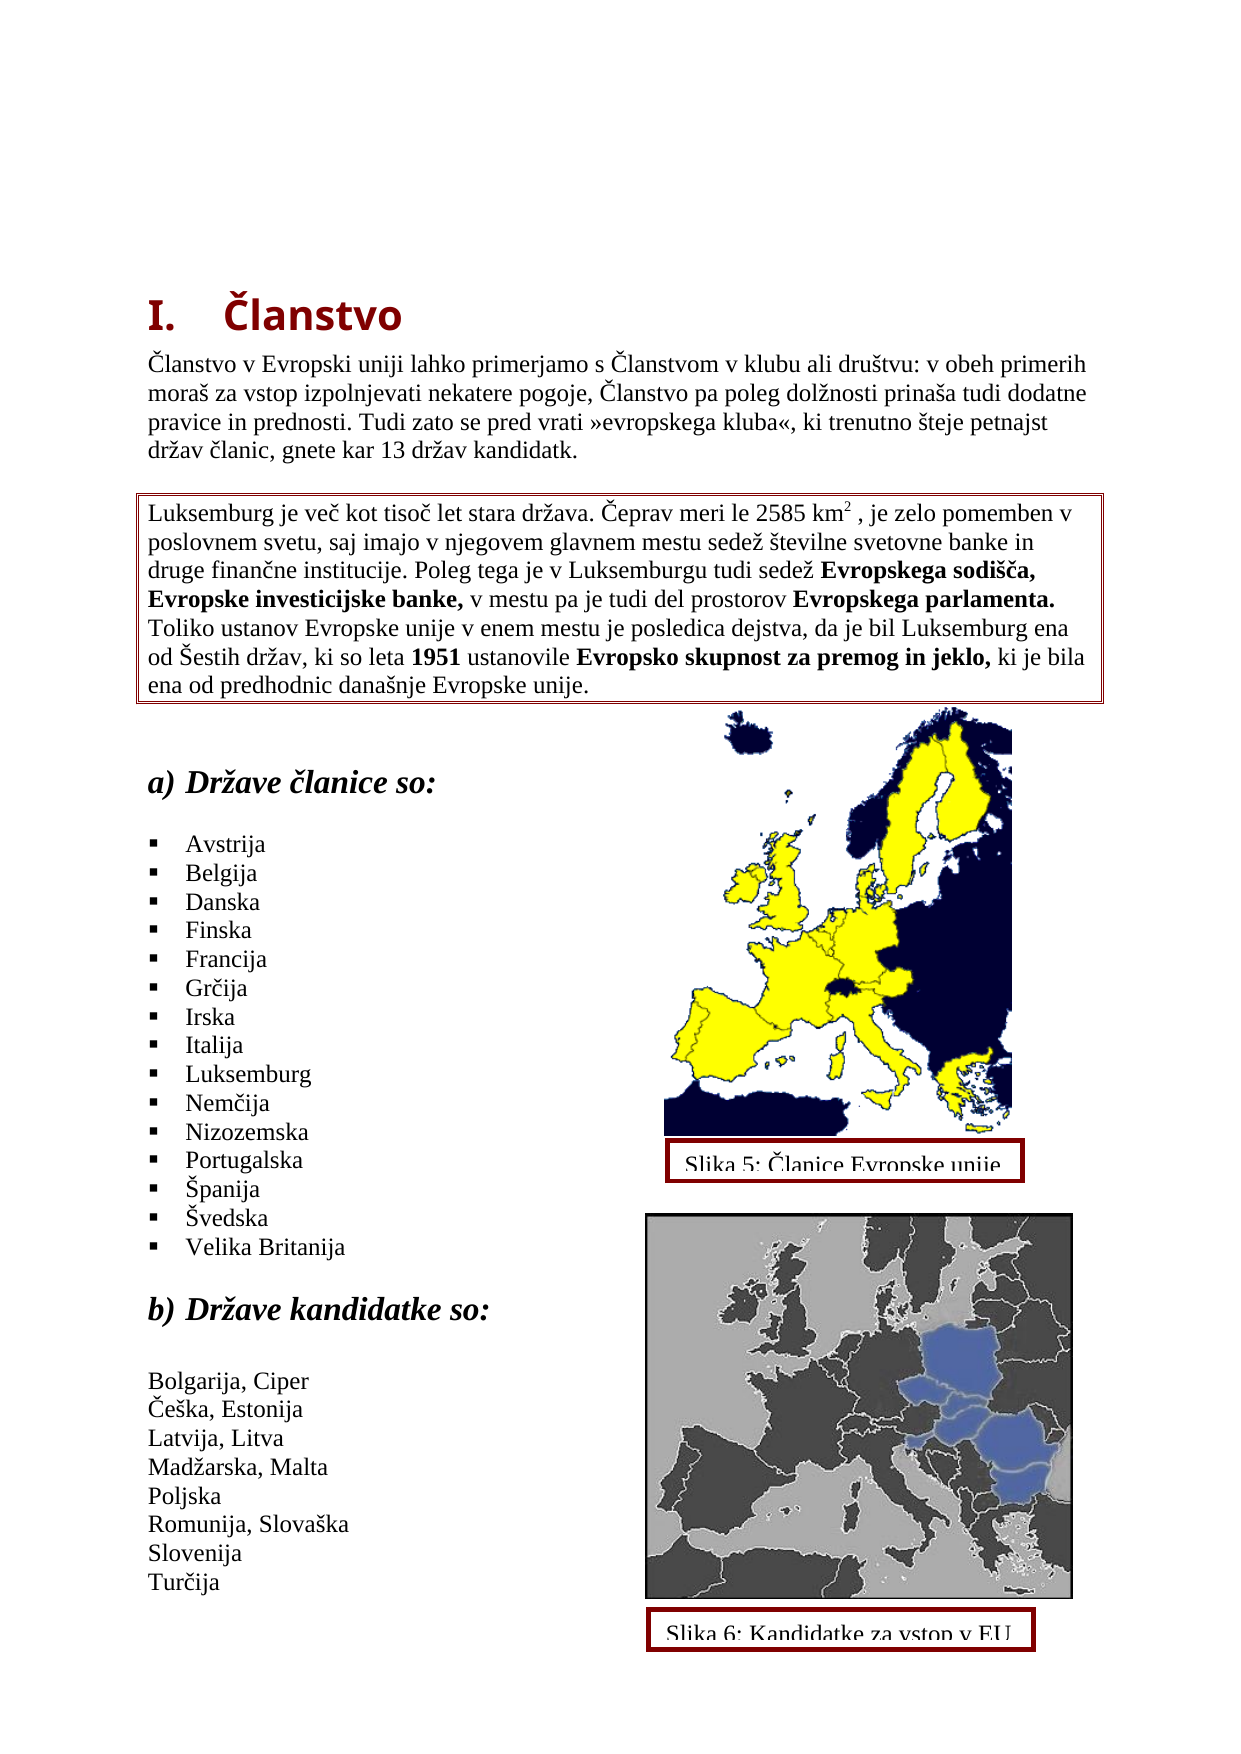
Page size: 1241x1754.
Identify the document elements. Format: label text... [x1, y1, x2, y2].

list [1012, 762, 1093, 800]
list Belgija [148, 858, 664, 887]
text Slika 6: Kandidatke za vstop v EU [666, 1619, 1016, 1640]
list [1012, 1030, 1093, 1059]
text [1073, 1509, 1093, 1538]
list Španija [148, 1174, 1093, 1203]
list Švedska [148, 1203, 1093, 1232]
list [1012, 973, 1093, 1002]
list [1012, 1002, 1093, 1030]
text Poljska [148, 1481, 645, 1509]
text [1073, 1481, 1093, 1509]
list Italija [148, 1030, 664, 1059]
list [1012, 887, 1093, 915]
text Članstvo v Evropski uniji lahko primerjamo s Članstvom v klubu ali društvu: v obeh primerih moraš za vstop izpolnjevati nekatere pogoje, Članstvo pa poleg dolžnosti prinaša tudi dodatne pravice in prednosti. Tudi zato se pred vrati »evropskega kluba«, ki trenutno šteje petnajst držav članic, gnete kar 13 držav kandidatk. [148, 349, 1093, 464]
picture [664, 706, 1012, 1136]
text [1073, 1423, 1093, 1452]
text Madžarska, Malta [148, 1452, 645, 1481]
text [1073, 1394, 1093, 1423]
picture [645, 1213, 1073, 1599]
text Turčija [148, 1567, 645, 1596]
text Luksemburg je več kot tisoč let stara država. Čeprav meri le 2585 km2 , je zelo pomemben v poslovnem svetu, saj imajo v njegovem glavnem mestu sedež številne svetovne banke in druge finančne institucije. Poleg tega je v Luksemburgu tudi sedež Evropskega sodišča, Evropske investicijske banke, v mestu pa je tudi del prostorov Evropskega parlamenta. Toliko ustanov Evropske unije v enem mestu je posledica dejstva, da je bil Luksemburg ena od Šestih držav, ki so leta 1951 ustanovile Evropsko skupnost za premog in jeklo, ki je bila ena od predhodnic današnje Evropske unije. [139, 496, 1101, 701]
list Nizozemska [148, 1117, 1093, 1145]
list Irska [148, 1002, 664, 1030]
text [1073, 1538, 1093, 1567]
list Države kandidatke so: [148, 1289, 645, 1327]
text [1073, 1567, 1093, 1596]
text Latvija, Litva [148, 1423, 645, 1452]
list Velika Britanija [148, 1232, 645, 1260]
text [1073, 1366, 1093, 1394]
text Slovenija [148, 1538, 645, 1567]
list [1012, 1088, 1093, 1117]
list [1012, 944, 1093, 973]
list Francija [148, 944, 664, 973]
text Romunija, Slovaška [148, 1509, 645, 1538]
list Finska [148, 915, 664, 944]
list Države članice so: [148, 762, 664, 800]
list Danska [148, 887, 664, 915]
text [1073, 1452, 1093, 1481]
list [1012, 915, 1093, 944]
list Slika 5: Članice Evropske unije [684, 1150, 1005, 1171]
list [1012, 858, 1093, 887]
text Češka, Estonija [148, 1394, 645, 1423]
list [1012, 829, 1093, 858]
text Bolgarija, Ciper [148, 1366, 645, 1394]
list Nemčija [148, 1088, 664, 1117]
list Avstrija [148, 829, 664, 858]
list [1073, 1289, 1093, 1327]
list Grčija [148, 973, 664, 1002]
list Luksemburg [148, 1059, 664, 1088]
list [1012, 1059, 1093, 1088]
list [1073, 1232, 1093, 1260]
subtitle Članstvo [148, 286, 1093, 343]
list Portugalska [148, 1145, 665, 1174]
list [1025, 1145, 1093, 1174]
